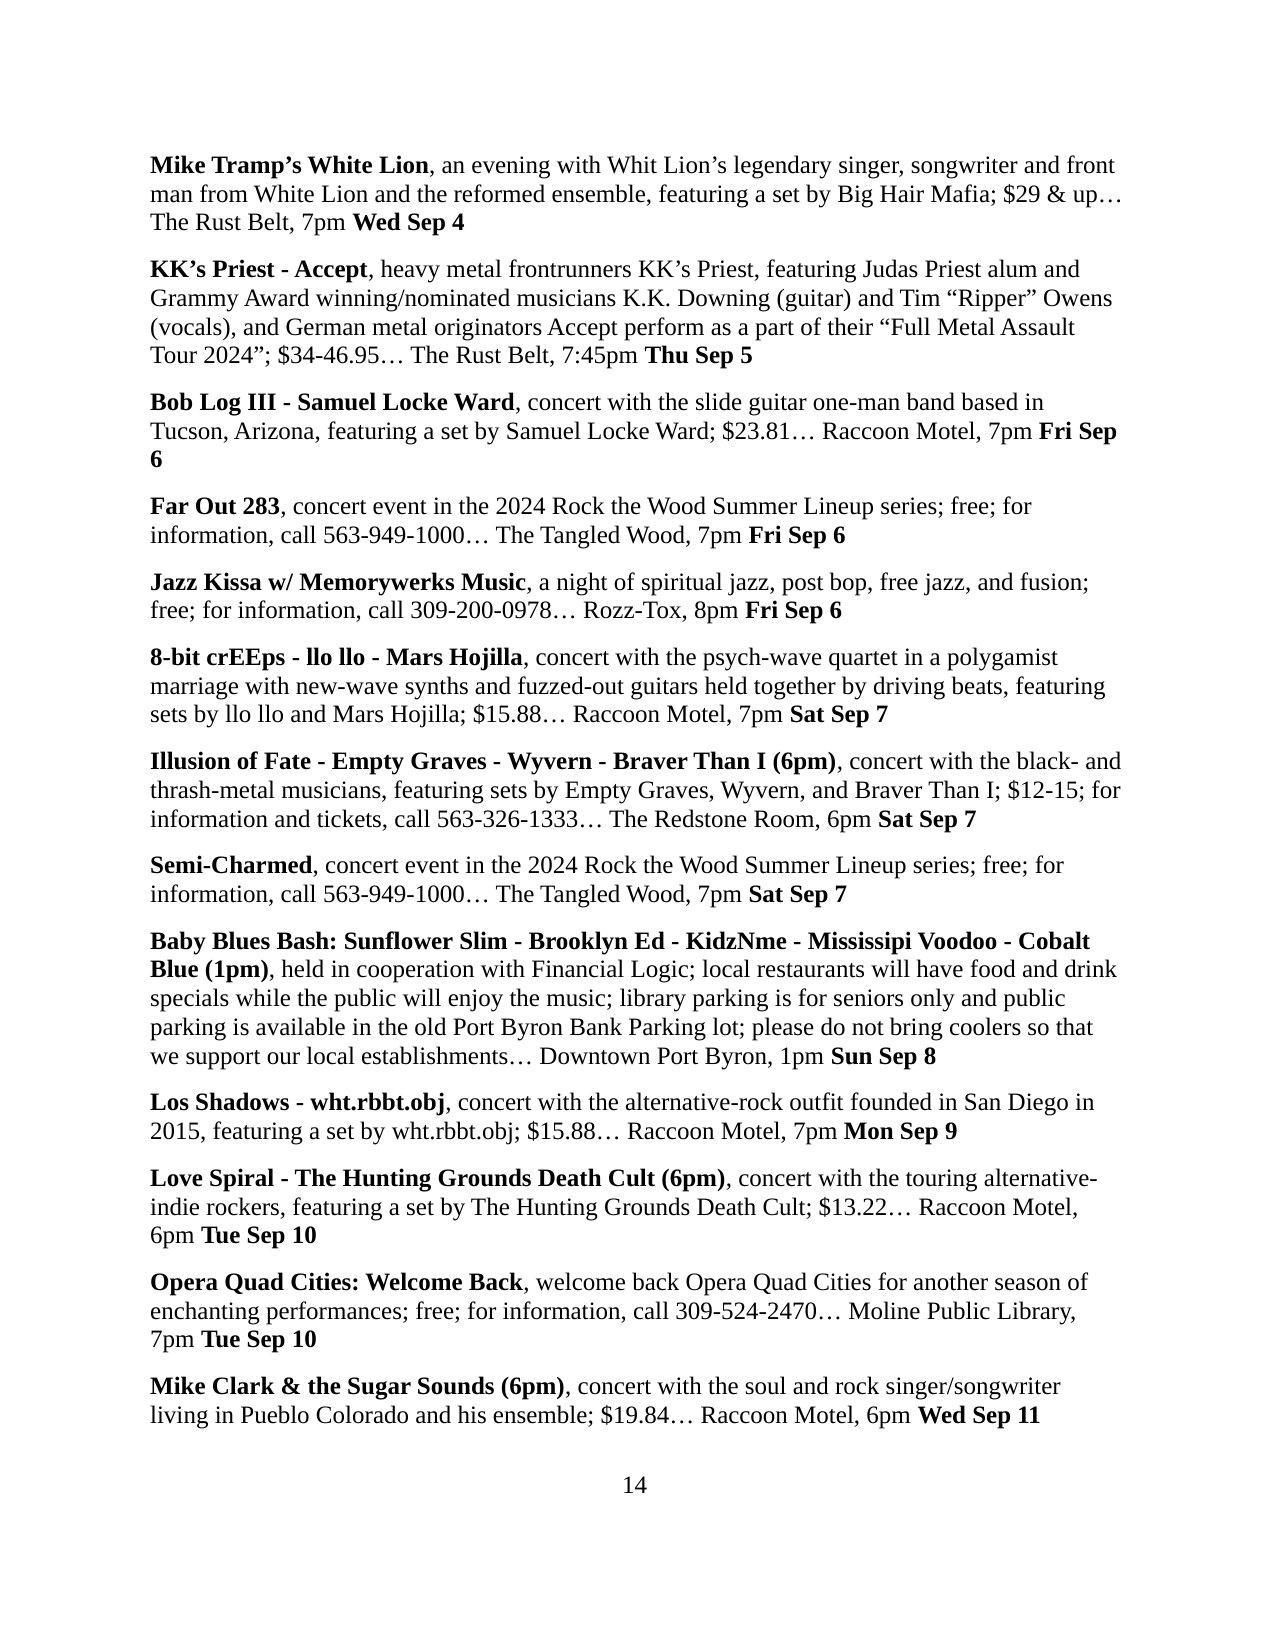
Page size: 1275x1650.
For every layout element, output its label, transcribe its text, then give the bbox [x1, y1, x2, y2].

text KK’s Priest - Accept, heavy metal frontrunners KK’s Priest, featuring Judas Priest alum and Grammy Award winning/nominated musicians K.K. Downing (guitar) and Tim “Ripper” Owens (vocals), and German metal originators Accept perform as a part of their “Full Metal Assault Tour 2024”; $34-46.95… The Rust Belt, 7:45pm Thu Sep 5 [150, 254, 1125, 369]
text Mike Tramp’s White Lion, an evening with Whit Lion’s legendary singer, songwriter and front man from White Lion and the reformed ensemble, featuring a set by Big Hair Mafia; $29 & up… The Rust Belt, 7pm Wed Sep 4 [150, 150, 1125, 236]
text Baby Blues Bash: Sunflower Slim - Brooklyn Ed - KidzNme - Mississipi Voodoo - Cobalt Blue (1pm), held in cooperation with Financial Logic; local restaurants will have food and drink specials while the public will enjoy the music; library parking is for seniors only and public parking is available in the old Port Byron Bank Parking lot; please do not bring coolers so that we support our local establishments… Downtown Port Byron, 1pm Sun Sep 8 [150, 926, 1125, 1069]
text Love Spiral - The Hunting Grounds Death Cult (6pm), concert with the touring alternative-indie rockers, featuring a set by The Hunting Grounds Death Cult; $13.22… Raccoon Motel, 6pm Tue Sep 10 [150, 1163, 1125, 1249]
text Los Shadows - wht.rbbt.obj, concert with the alternative-rock outfit founded in San Diego in 2015, featuring a set by wht.rbbt.obj; $15.88… Raccoon Motel, 7pm Mon Sep 9 [150, 1087, 1125, 1145]
text Jazz Kissa w/ Memorywerks Music, a night of spiritual jazz, post bop, free jazz, and fusion; free; for information, call 309-200-0978… Rozz-Tox, 8pm Fri Sep 6 [150, 567, 1125, 624]
text Illusion of Fate - Empty Graves - Wyvern - Braver Than I (6pm), concert with the black- and thrash-metal musicians, featuring sets by Empty Graves, Wyvern, and Braver Than I; $12-15; for information and tickets, call 563-326-1333… The Redstone Room, 6pm Sat Sep 7 [150, 746, 1125, 832]
text Far Out 283, concert event in the 2024 Rock the Wood Summer Lineup series; free; for information, call 563-949-1000… The Tangled Wood, 7pm Fri Sep 6 [150, 491, 1125, 549]
text Opera Quad Cities: Welcome Back, welcome back Opera Quad Cities for another season of enchanting performances; free; for information, call 309-524-2470… Moline Public Library, 7pm Tue Sep 10 [150, 1267, 1125, 1353]
text Mike Clark & the Sugar Sounds (6pm), concert with the soul and rock singer/songwriter living in Pueblo Colorado and his ensemble; $19.84… Raccoon Motel, 6pm Wed Sep 11 [150, 1371, 1125, 1429]
text Semi-Charmed, concert event in the 2024 Rock the Wood Summer Lineup series; free; for information, call 563-949-1000… The Tangled Wood, 7pm Sat Sep 7 [150, 850, 1125, 908]
text 8-bit crEEps - llo llo - Mars Hojilla, concert with the psych-wave quartet in a polygamist marriage with new-wave synths and fuzzed-out guitars held together by driving beats, featuring sets by llo llo and Mars Hojilla; $15.88… Raccoon Motel, 7pm Sat Sep 7 [150, 642, 1125, 728]
text Bob Log III - Samuel Locke Ward, concert with the slide guitar one-man band based in Tucson, Arizona, featuring a set by Samuel Locke Ward; $23.81… Raccoon Motel, 7pm Fri Sep 6 [150, 387, 1125, 473]
